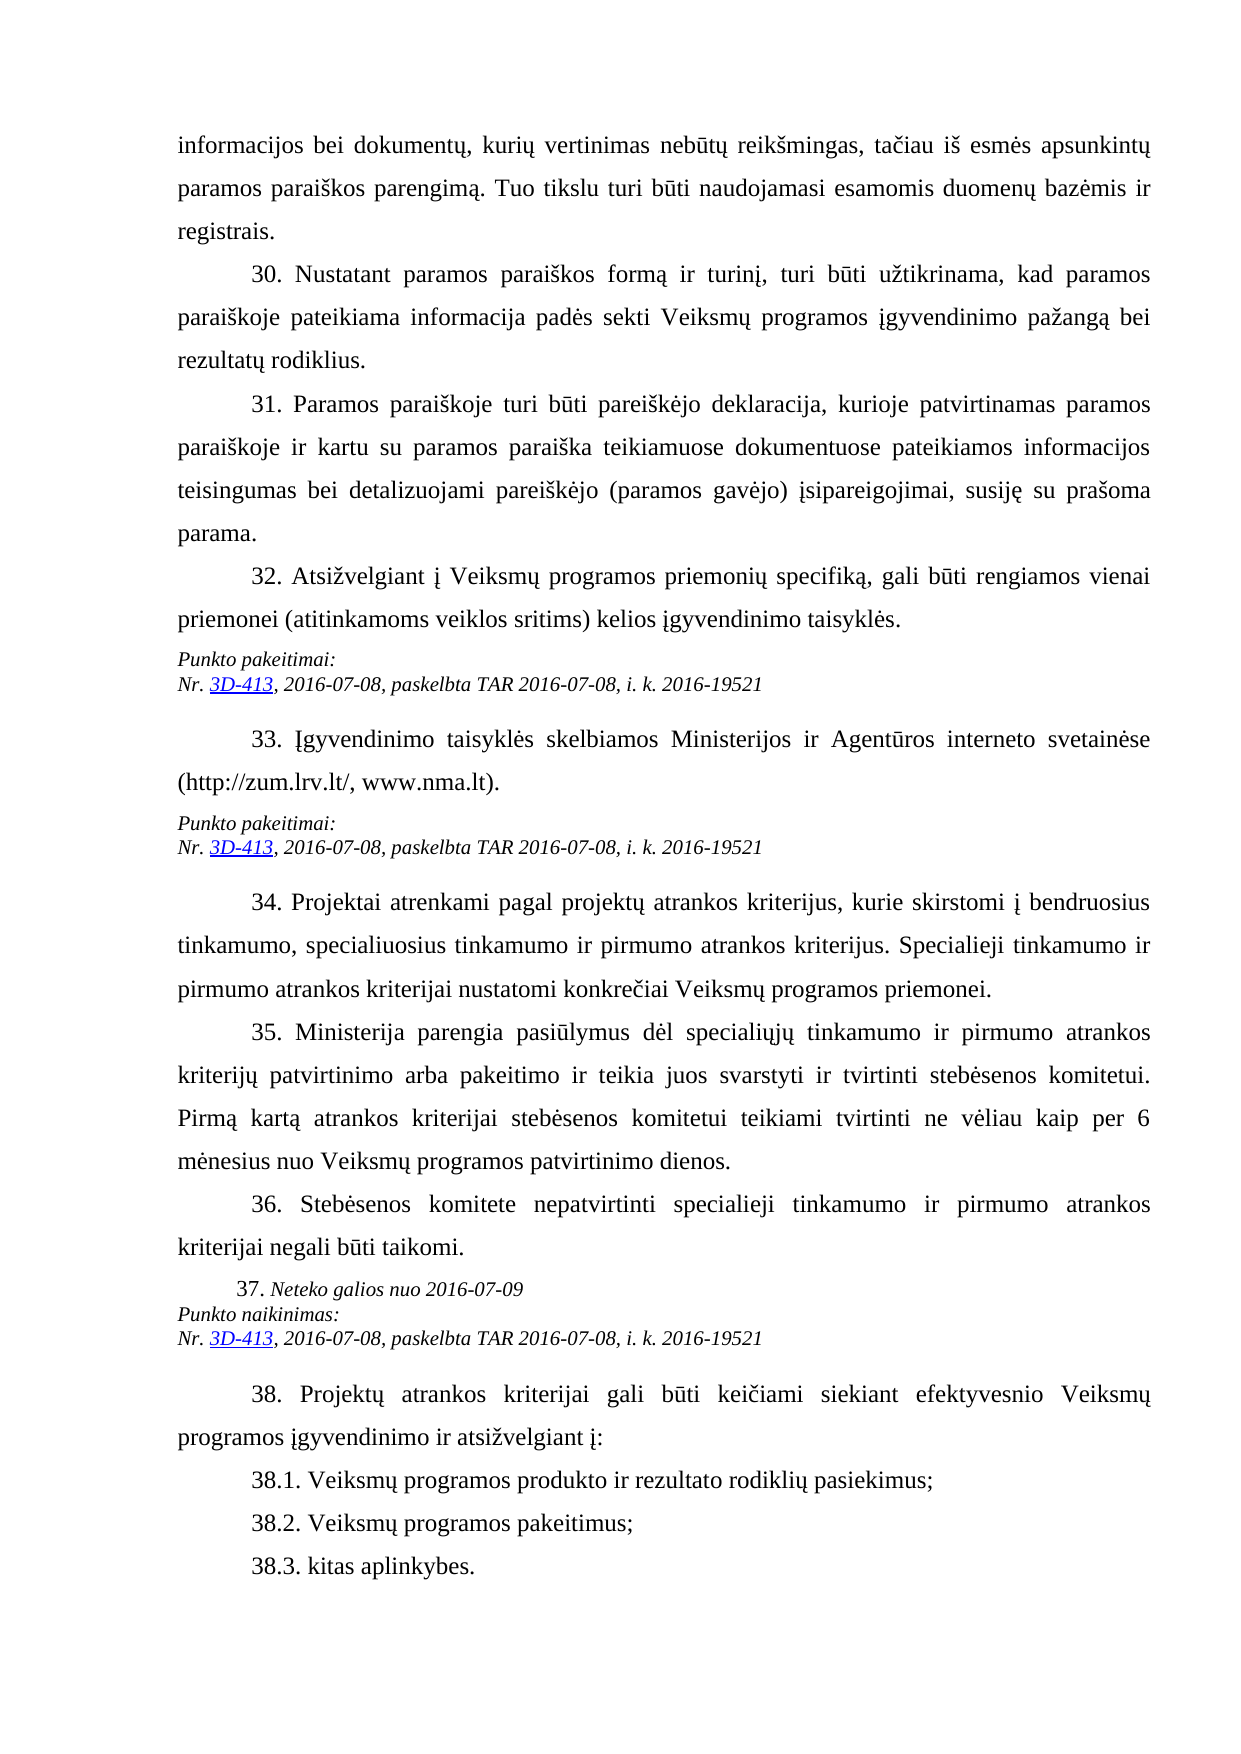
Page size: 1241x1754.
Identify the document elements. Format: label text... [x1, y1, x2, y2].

text Nr. 3D-413, 2016-07-08, paskelbta TAR 2016-07-08, i. k. 2016-19521 [177, 671, 1152, 696]
text 38.3. kitas aplinkybes. [177, 1551, 1152, 1580]
text Nr. 3D-413, 2016-07-08, paskelbta TAR 2016-07-08, i. k. 2016-19521 [177, 1326, 1152, 1350]
text 35. Ministerija parengia pasiūlymus dėl specialiųjų tinkamumo ir pirmumo atrankos kriterijų patvirtinimo arba pakeitimo ir teikia juos svarstyti ir tvirtinti stebėsenos komitetui. Pirmą kartą atrankos kriterijai stebėsenos komitetui teikiami tvirtinti ne vėliau kaip per 6 mėnesius nuo Veiksmų programos patvirtinimo dienos. [177, 1017, 1152, 1175]
text 38. Projektų atrankos kriterijai gali būti keičiami siekiant efektyvesnio Veiksmų programos įgyvendinimo ir atsižvelgiant į: [177, 1379, 1152, 1451]
text 37. Neteko galios nuo 2016-07-09 [177, 1276, 1152, 1302]
text 36. Stebėsenos komitete nepatvirtinti specialieji tinkamumo ir pirmumo atrankos kriterijai negali būti taikomi. [177, 1189, 1152, 1261]
text Punkto pakeitimai: [177, 811, 1152, 834]
text Punkto pakeitimai: [177, 647, 1152, 671]
text informacijos bei dokumentų, kurių vertinimas nebūtų reikšmingas, tačiau iš esmės apsunkintų paramos paraiškos parengimą. Tuo tikslu turi būti naudojamasi esamomis duomenų bazėmis ir registrais. [177, 130, 1152, 245]
text 31. Paramos paraiškoje turi būti pareiškėjo deklaracija, kurioje patvirtinamas paramos paraiškoje ir kartu su paramos paraiška teikiamuose dokumentuose pateikiamos informacijos teisingumas bei detalizuojami pareiškėjo (paramos gavėjo) įsipareigojimai, susiję su prašoma parama. [177, 389, 1152, 547]
text 32. Atsižvelgiant į Veiksmų programos priemonių specifiką, gali būti rengiamos vienai priemonei (atitinkamoms veiklos sritims) kelios įgyvendinimo taisyklės. [177, 561, 1152, 633]
text 38.2. Veiksmų programos pakeitimus; [221, 1508, 1152, 1537]
text 30. Nustatant paramos paraiškos formą ir turinį, turi būti užtikrinama, kad paramos paraiškoje pateikiama informacija padės sekti Veiksmų programos įgyvendinimo pažangą bei rezultatų rodiklius. [177, 259, 1152, 374]
text Nr. 3D-413, 2016-07-08, paskelbta TAR 2016-07-08, i. k. 2016-19521 [177, 834, 1152, 859]
text Punkto naikinimas: [177, 1302, 1152, 1326]
text 38.1. Veiksmų programos produkto ir rezultato rodiklių pasiekimus; [177, 1465, 1152, 1494]
text 33. Įgyvendinimo taisyklės skelbiamos Ministerijos ir Agentūros interneto svetainėse (http://zum.lrv.lt/, www.nma.lt). [177, 724, 1152, 796]
text 34. Projektai atrenkami pagal projektų atrankos kriterijus, kurie skirstomi į bendruosius tinkamumo, specialiuosius tinkamumo ir pirmumo atrankos kriterijus. Specialieji tinkamumo ir pirmumo atrankos kriterijai nustatomi konkrečiai Veiksmų programos priemonei. [177, 887, 1152, 1002]
